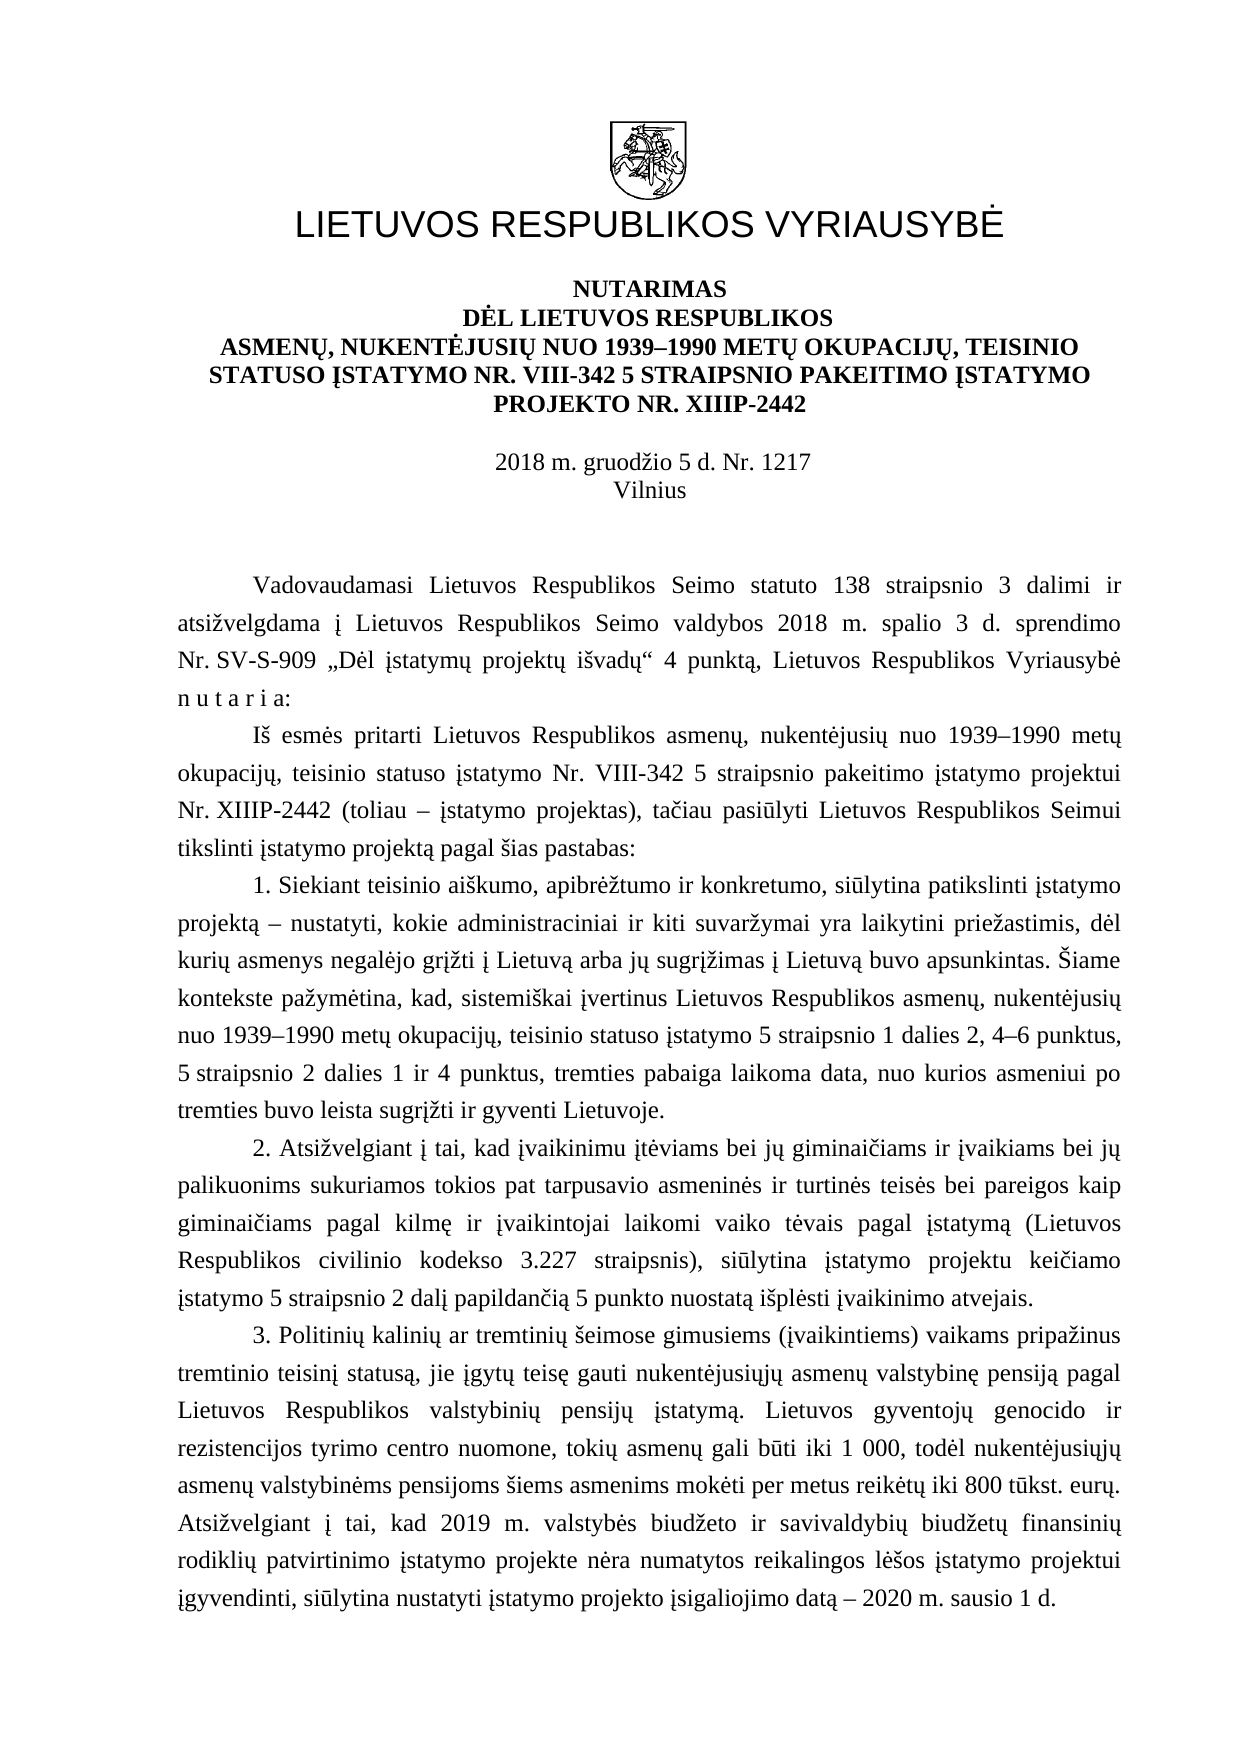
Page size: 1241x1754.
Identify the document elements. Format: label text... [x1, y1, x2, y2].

text 3. Politinių kalinių ar tremtinių šeimose gimusiems (įvaikintiems) vaikams pripažinus tremtinio teisinį statusą, jie įgytų teisę gauti nukentėjusiųjų asmenų valstybinę pensiją pagal Lietuvos Respublikos valstybinių pensijų įstatymą. Lietuvos gyventojų genocido ir rezistencijos tyrimo centro nuomone, tokių asmenų gali būti iki 1 000, todėl nukentėjusiųjų asmenų valstybinėms pensijoms šiems asmenims mokėti per metus reikėtų iki 800 tūkst. eurų. Atsižvelgiant į tai, kad 2019 m. valstybės biudžeto ir savivaldybių biudžetų finansinių rodiklių patvirtinimo įstatymo projekte nėra numatytos reikalingos lėšos įstatymo projektui įgyvendinti, siūlytina nustatyti įstatymo projekto įsigaliojimo datą – 2020 m. sausio 1 d. [177, 1312, 1122, 1612]
text DĖL LIETUVOS RESPUBLIKOS [177, 303, 1118, 332]
text Iš esmės pritarti Lietuvos Respublikos asmenų, nukentėjusių nuo 1939–1990 metų okupacijų, teisinio statuso įstatymo Nr. VIII-342 5 straipsnio pakeitimo įstatymo projektui Nr. XIIIP-2442 (toliau – įstatymo projektas), tačiau pasiūlyti Lietuvos Respublikos Seimui tikslinti įstatymo projektą pagal šias pastabas: [177, 712, 1122, 862]
text 1. Siekiant teisinio aiškumo, apibrėžtumo ir konkretumo, siūlytina patikslinti įstatymo projektą – nustatyti, kokie administraciniai ir kiti suvaržymai yra laikytini priežastimis, dėl kurių asmenys negalėjo grįžti į Lietuvą arba jų sugrįžimas į Lietuvą buvo apsunkintas. Šiame kontekste pažymėtina, kad, sistemiškai įvertinus Lietuvos Respublikos asmenų, nukentėjusių nuo 1939–1990 metų okupacijų, teisinio statuso įstatymo 5 straipsnio 1 dalies 2, 4–6 punktus, 5 straipsnio 2 dalies 1 ir 4 punktus, tremties pabaiga laikoma data, nuo kurios asmeniui po tremties buvo leista sugrįžti ir gyventi Lietuvoje. [177, 862, 1122, 1124]
text Vilnius [177, 476, 1122, 504]
text 2. Atsižvelgiant į tai, kad įvaikinimu įtėviams bei jų giminaičiams ir įvaikiams bei jų palikuonims sukuriamos tokios pat tarpusavio asmeninės ir turtinės teisės bei pareigos kaip giminaičiams pagal kilmę ir įvaikintojai laikomi vaiko tėvais pagal įstatymą (Lietuvos Respublikos civilinio kodekso 3.227 straipsnis), siūlytina įstatymo projektu keičiamo įstatymo 5 straipsnio 2 dalį papildančią 5 punkto nuostatą išplėsti įvaikinimo atvejais. [177, 1124, 1122, 1312]
text nutarimas [177, 274, 1122, 303]
text Vadovaudamasi Lietuvos Respublikos Seimo statuto 138 straipsnio 3 dalimi ir atsižvelgdama į Lietuvos Respublikos Seimo valdybos 2018 m. spalio 3 d. sprendimo Nr. SV‑S-909 „Dėl įstatymų projektų išvadų“ 4 punktą, Lietuvos Respublikos Vyriausybė n u t a r i a: [177, 562, 1122, 712]
text ASMENŲ, NUKENTĖJUSIŲ NUO 1939–1990 METŲ OKUPACIJŲ, TEISINIO STATUSO ĮSTATYMO NR. VIII-342 5 STRAIPSNIO PAKEITIMO ĮSTATYMO PROJEKTO NR. XIIIP-2442 [177, 332, 1122, 418]
text 2018 m. gruodžio 5 d. Nr. 1217 [177, 447, 1122, 476]
text Lietuvos Respublikos Vyriausybė [177, 202, 1122, 246]
